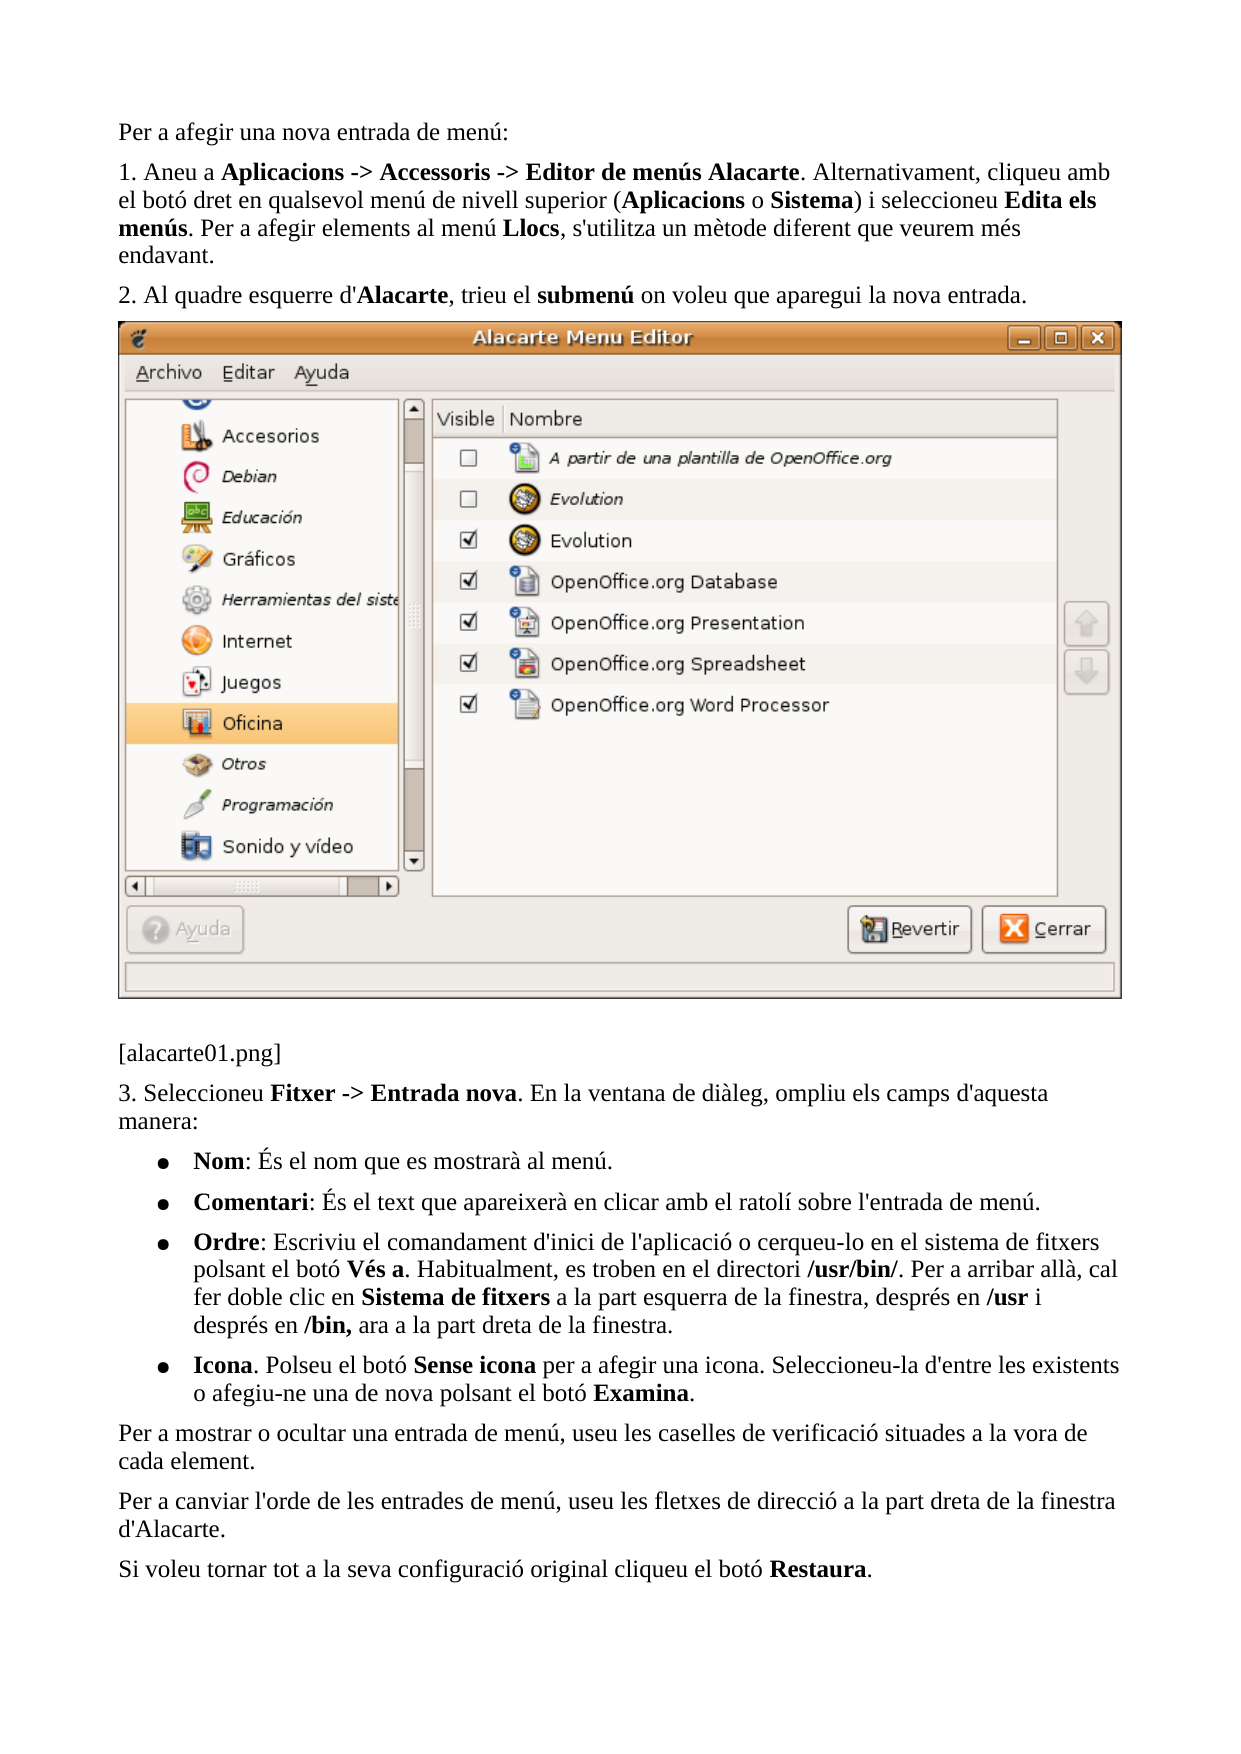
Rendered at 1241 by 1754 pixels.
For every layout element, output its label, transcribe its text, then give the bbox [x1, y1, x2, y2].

text Per a afegir una nova entrada de menú: [118, 118, 1122, 146]
text 3. Seleccioneu Fitxer -> Entrada nova. En la ventana de diàleg, ompliu els camps d'aquesta manera: [118, 1079, 1122, 1135]
text [alacarte01.png] [118, 1039, 1122, 1067]
list Icona. Polseu el botó Sense icona per a afegir una icona. Seleccioneu-la d'entre les existents o afegiu-ne una de nova polsant el botó Examina. [156, 1351, 1122, 1407]
text Per a canviar l'orde de les entrades de menú, useu les fletxes de direcció a la part dreta de la finestra d'Alacarte. [118, 1487, 1122, 1542]
text Si voleu tornar tot a la seva configuració original cliqueu el botó Restaura. [118, 1555, 1122, 1583]
text Per a mostrar o ocultar una entrada de menú, useu les caselles de verificació situades a la vora de cada element. [118, 1419, 1122, 1474]
list Comentari: És el text que apareixerà en clicar amb el ratolí sobre l'entrada de menú. [156, 1188, 1122, 1215]
list Nom: És el nom que es mostrarà al menú. [156, 1147, 1122, 1175]
text 2. Al quadre esquerre d'Alacarte, trieu el submenú on voleu que aparegui la nova entrada. [118, 282, 1122, 309]
picture [118, 321, 1122, 999]
list Ordre: Escriviu el comandament d'inici de l'aplicació o cerqueu-lo en el sistema de fitxers polsant el botó Vés a. Habitualment, es troben en el directori /usr/bin/. Per a arribar allà, cal fer doble clic en Sistema de fitxers a la part esquerra de la finestra, després en /usr i després en /bin, ara a la part dreta de la finestra. [156, 1228, 1122, 1339]
text 1. Aneu a Aplicacions -> Accessoris -> Editor de menús Alacarte. Alternativament, cliqueu amb el botó dret en qualsevol menú de nivell superior (Aplicacions o Sistema) i seleccioneu Edita els menús. Per a afegir elements al menú Llocs, s'utilitza un mètode diferent que veurem més endavant. [118, 158, 1122, 269]
